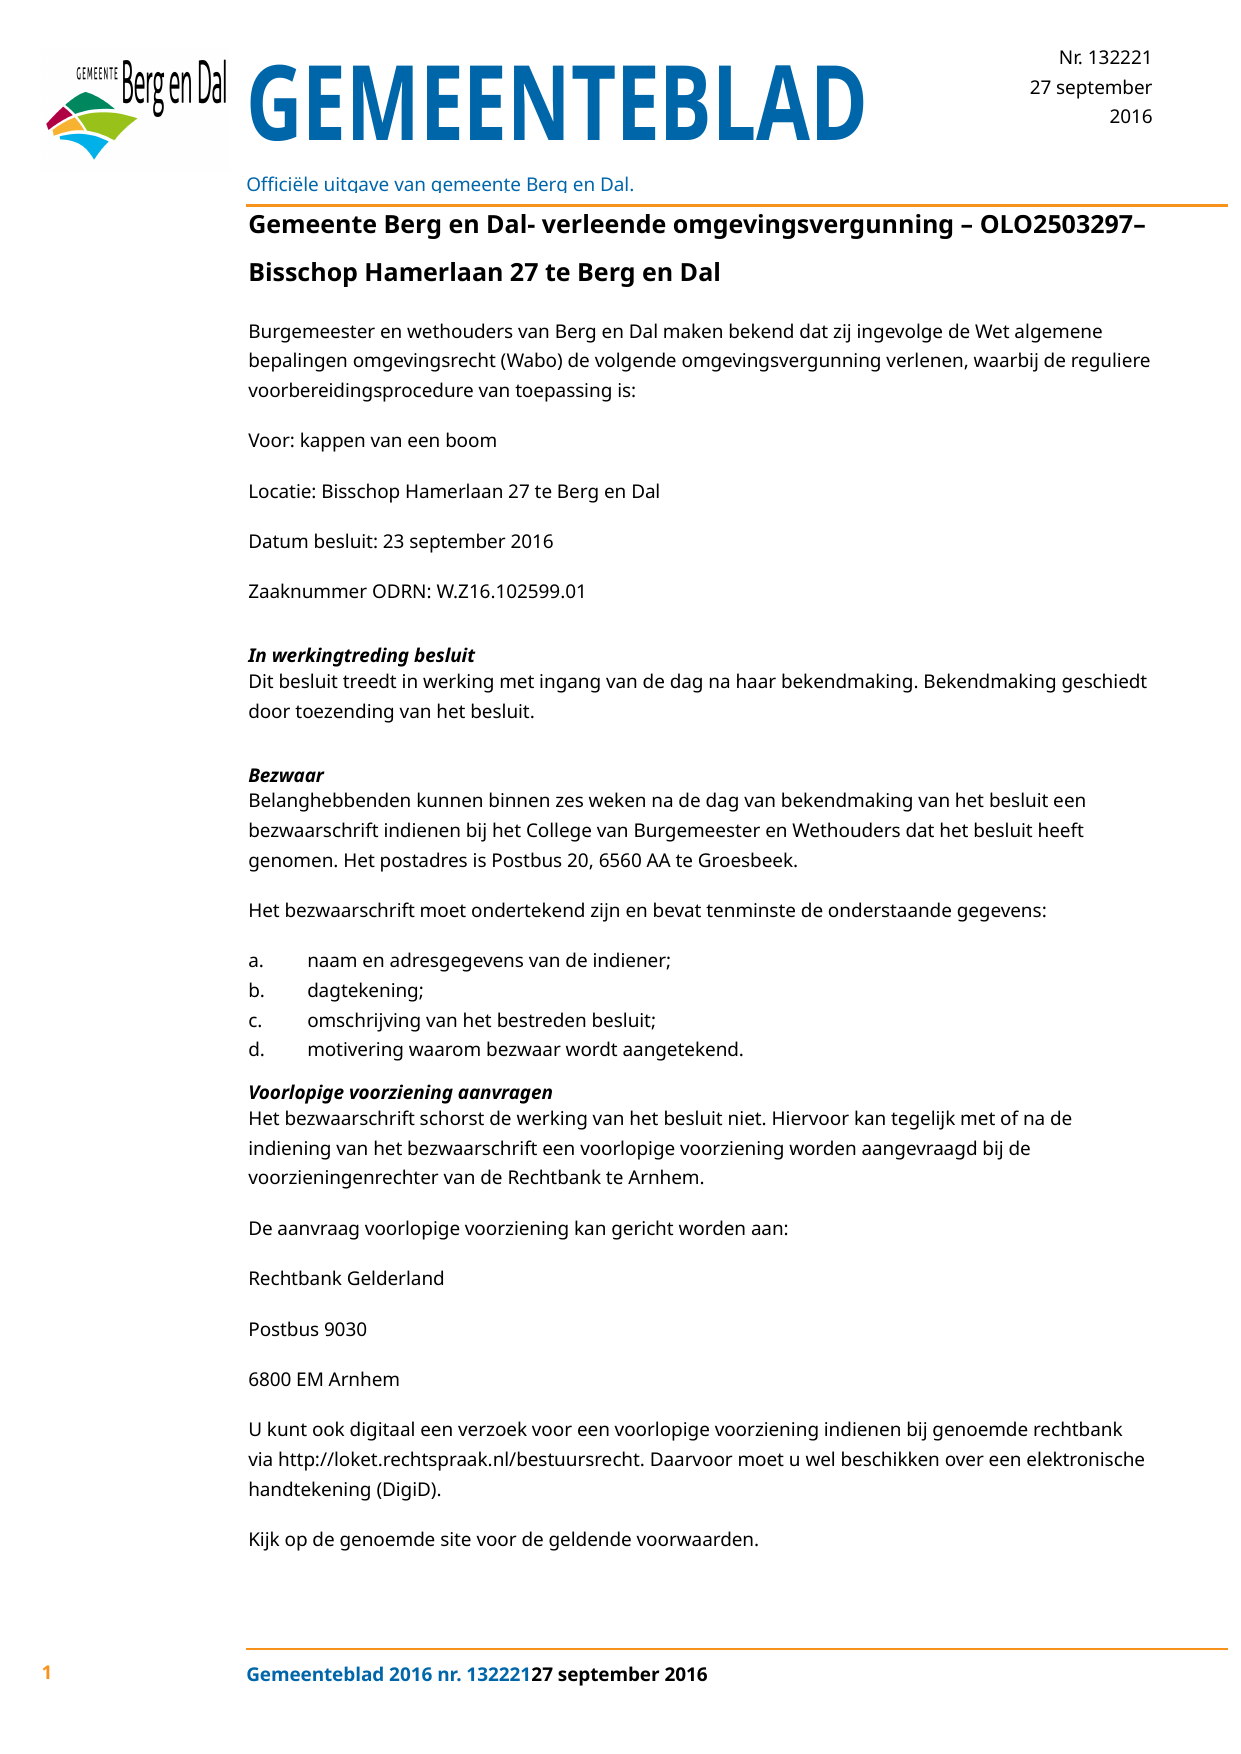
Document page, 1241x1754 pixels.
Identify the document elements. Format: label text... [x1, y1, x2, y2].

list naam en adresgegevens van de indiener; [248, 948, 1152, 973]
text Kijk op de genoemde site voor de geldende voorwaarden. [248, 1526, 1152, 1552]
text Postbus 9030 [248, 1316, 1152, 1341]
text Locatie: Bisschop Hamerlaan 27 te Berg en Dal [248, 478, 1152, 504]
text Bezwaar [248, 762, 1152, 788]
text Voor: kappen van een boom [248, 427, 1152, 453]
text Voorlopige voorziening aanvragen [248, 1079, 1152, 1105]
list omschrijving van het bestreden besluit; [248, 1007, 1152, 1033]
list motivering waarom bezwaar wordt aangetekend. [248, 1036, 1152, 1062]
text Zaaknummer ODRN: W.Z16.102599.01 [248, 579, 1152, 604]
text U kunt ook digitaal een verzoek voor een voorlopige voorziening indienen bij genoemde rechtbank via http://loket.rechtspraak.nl/bestuursrecht. Daarvoor moet u wel beschikken over een elektronische handtekening (DigiD). [248, 1417, 1152, 1501]
text 6800 EM Arnhem [248, 1366, 1152, 1392]
text Gemeente Berg en Dal- verleende omgevingsvergunning – OLO2503297– Bisschop Hamerlaan 27 te Berg en Dal [248, 207, 1152, 288]
text Burgemeester en wethouders van Berg en Dal maken bekend dat zij ingevolge de Wet algemene bepalingen omgevingsrecht (Wabo) de volgende omgevingsvergunning verlenen, waarbij de reguliere voorbereidingsprocedure van toepassing is: [248, 318, 1152, 403]
text De aanvraag voorlopige voorziening kan gericht worden aan: [248, 1215, 1152, 1241]
text Dit besluit treedt in werking met ingang van de dag na haar bekendmaking. Bekendmaking geschiedt door toezending van het besluit. [248, 668, 1152, 724]
text Datum besluit: 23 september 2016 [248, 528, 1152, 554]
text Rechtbank Gelderland [248, 1265, 1152, 1291]
picture [41, 47, 231, 172]
text Belanghebbenden kunnen binnen zes weken na de dag van bekendmaking van het besluit een bezwaarschrift indienen bij het College van Burgemeester en Wethouders dat het besluit heeft genomen. Het postadres is Postbus 20, 6560 AA te Groesbeek. [248, 788, 1152, 873]
text Het bezwaarschrift schorst de werking van het besluit niet. Hiervoor kan tegelijk met of na de indiening van het bezwaarschrift een voorlopige voorziening worden aangevraagd bij de voorzieningenrechter van de Rechtbank te Arnhem. [248, 1105, 1152, 1190]
text Het bezwaarschrift moet ondertekend zijn en bevat tenminste de onderstaande gegevens: [248, 897, 1152, 923]
list dagtekening; [248, 977, 1152, 1003]
text In werkingtreding besluit [248, 643, 1152, 668]
